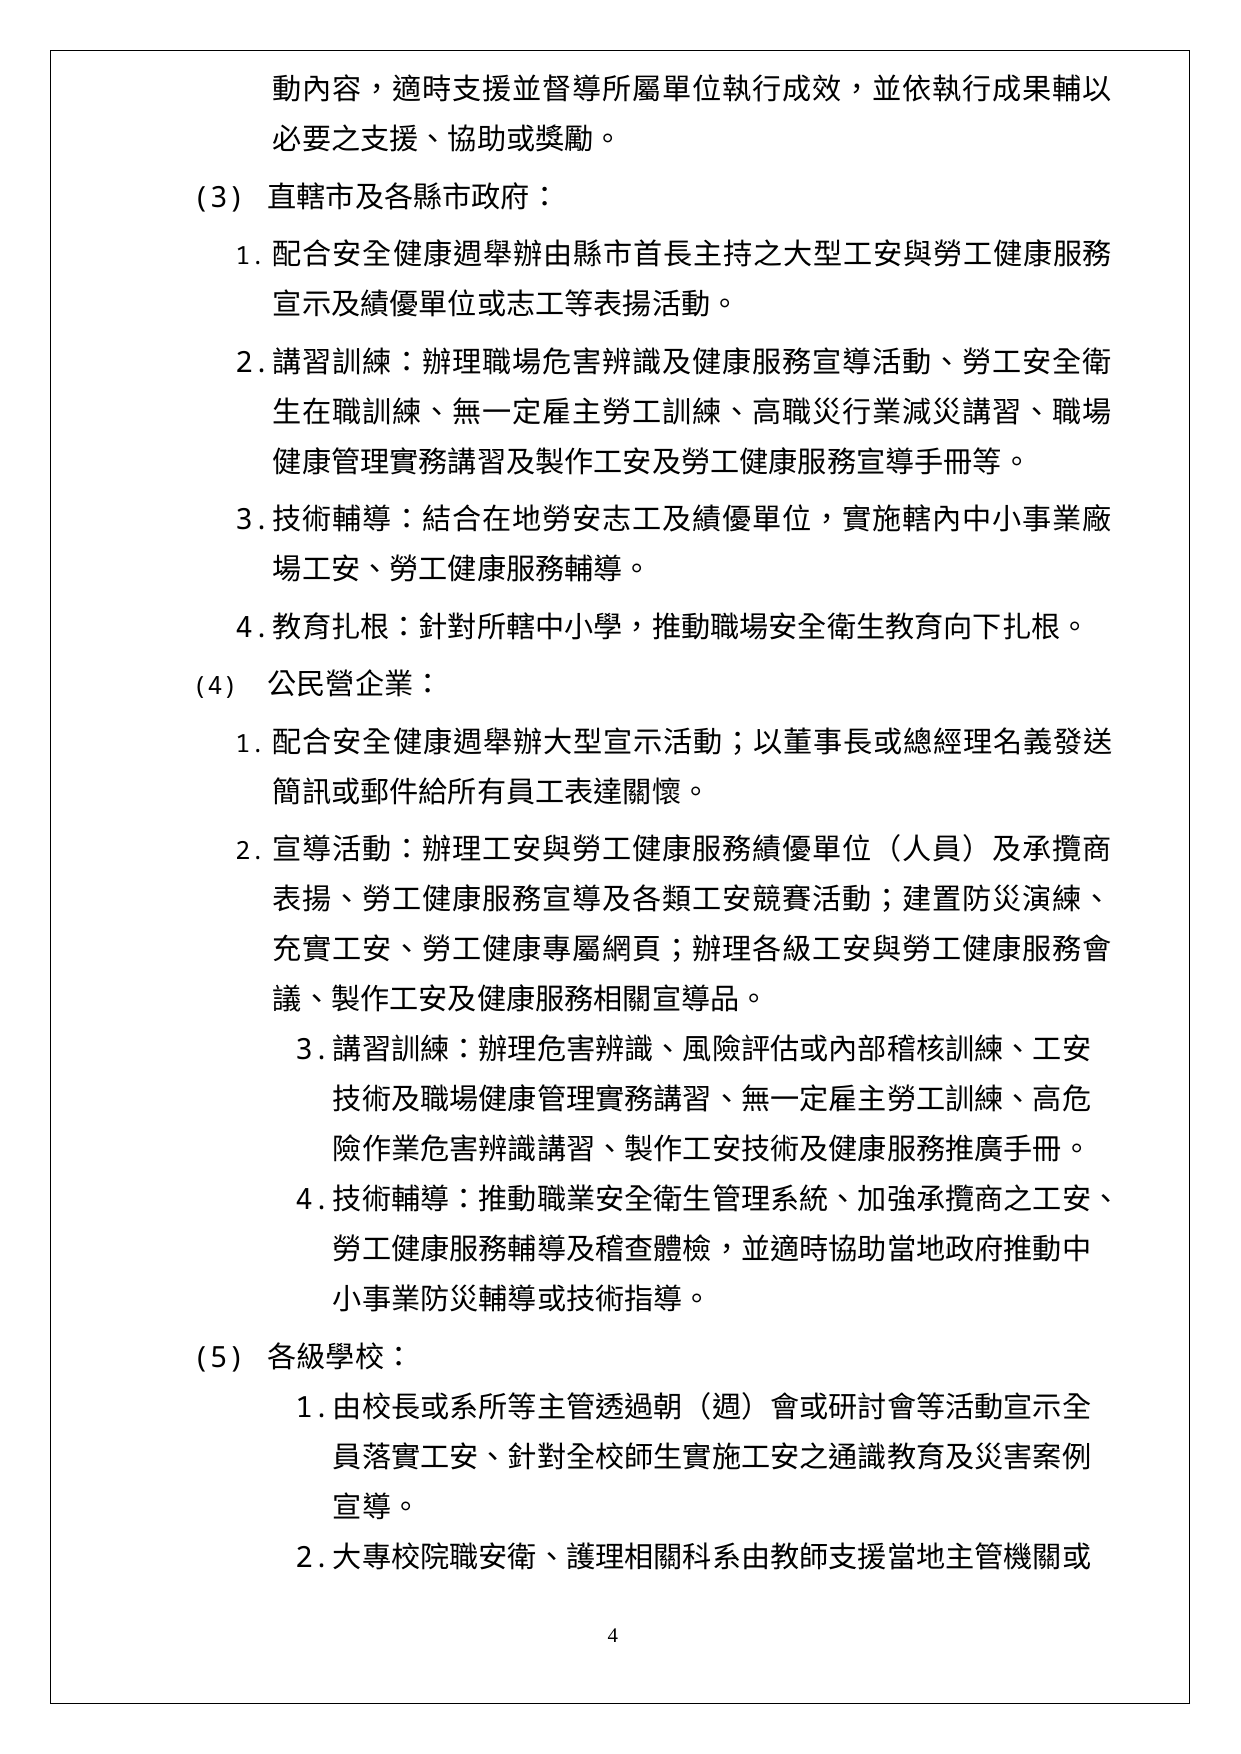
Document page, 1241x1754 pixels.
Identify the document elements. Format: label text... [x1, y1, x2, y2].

list 配合安全健康週舉辦由縣市首長主持之大型工安與勞工健康服務宣示及績優單位或志工等表揚活動。 [235, 225, 1113, 325]
list 公民營企業： [192, 655, 1113, 705]
list 由校長或系所等主管透過朝（週）會或研討會等活動宣示全員落實工安、針對全校師生實施工安之通識教育及災害案例宣導。 [295, 1377, 1113, 1527]
list 技術輔導：結合在地勞安志工及績優單位，實施轄內中小事業廠場工安、勞工健康服務輔導。 [235, 490, 1113, 590]
list 動內容，適時支援並督導所屬單位執行成效，並依執行成果輔以必要之支援、協助或獎勵。 [235, 60, 1113, 160]
list 直轄市及各縣市政府： [192, 167, 1113, 217]
list 講習訓練：辦理職場危害辨識及健康服務宣導活動、勞工安全衛生在職訓練、無一定雇主勞工訓練、高職災行業減災講習、職場健康管理實務講習及製作工安及勞工健康服務宣導手冊等。 [235, 332, 1113, 482]
list 宣導活動：辦理工安與勞工健康服務績優單位（人員）及承攬商表揚、勞工健康服務宣導及各類工安競賽活動；建置防災演練、充實工安、勞工健康專屬網頁；辦理各級工安與勞工健康服務會議、製作工安及健康服務相關宣導品。 [235, 820, 1113, 1020]
list 講習訓練：辦理危害辨識、風險評估或內部稽核訓練、工安技術及職場健康管理實務講習、無一定雇主勞工訓練、高危險作業危害辨識講習、製作工安技術及健康服務推廣手冊。 [295, 1020, 1113, 1170]
list 技術輔導：推動職業安全衛生管理系統、加強承攬商之工安、勞工健康服務輔導及稽查體檢，並適時協助當地政府推動中小事業防災輔導或技術指導。 [295, 1170, 1113, 1320]
list 教育扎根：針對所轄中小學，推動職場安全衛生教育向下扎根。 [235, 597, 1113, 647]
list 配合安全健康週舉辦大型宣示活動；以董事長或總經理名義發送簡訊或郵件給所有員工表達關懷。 [235, 712, 1113, 812]
list 大專校院職安衛、護理相關科系由教師支援當地主管機關或 [295, 1527, 1113, 1577]
list 各級學校： [192, 1327, 1113, 1377]
